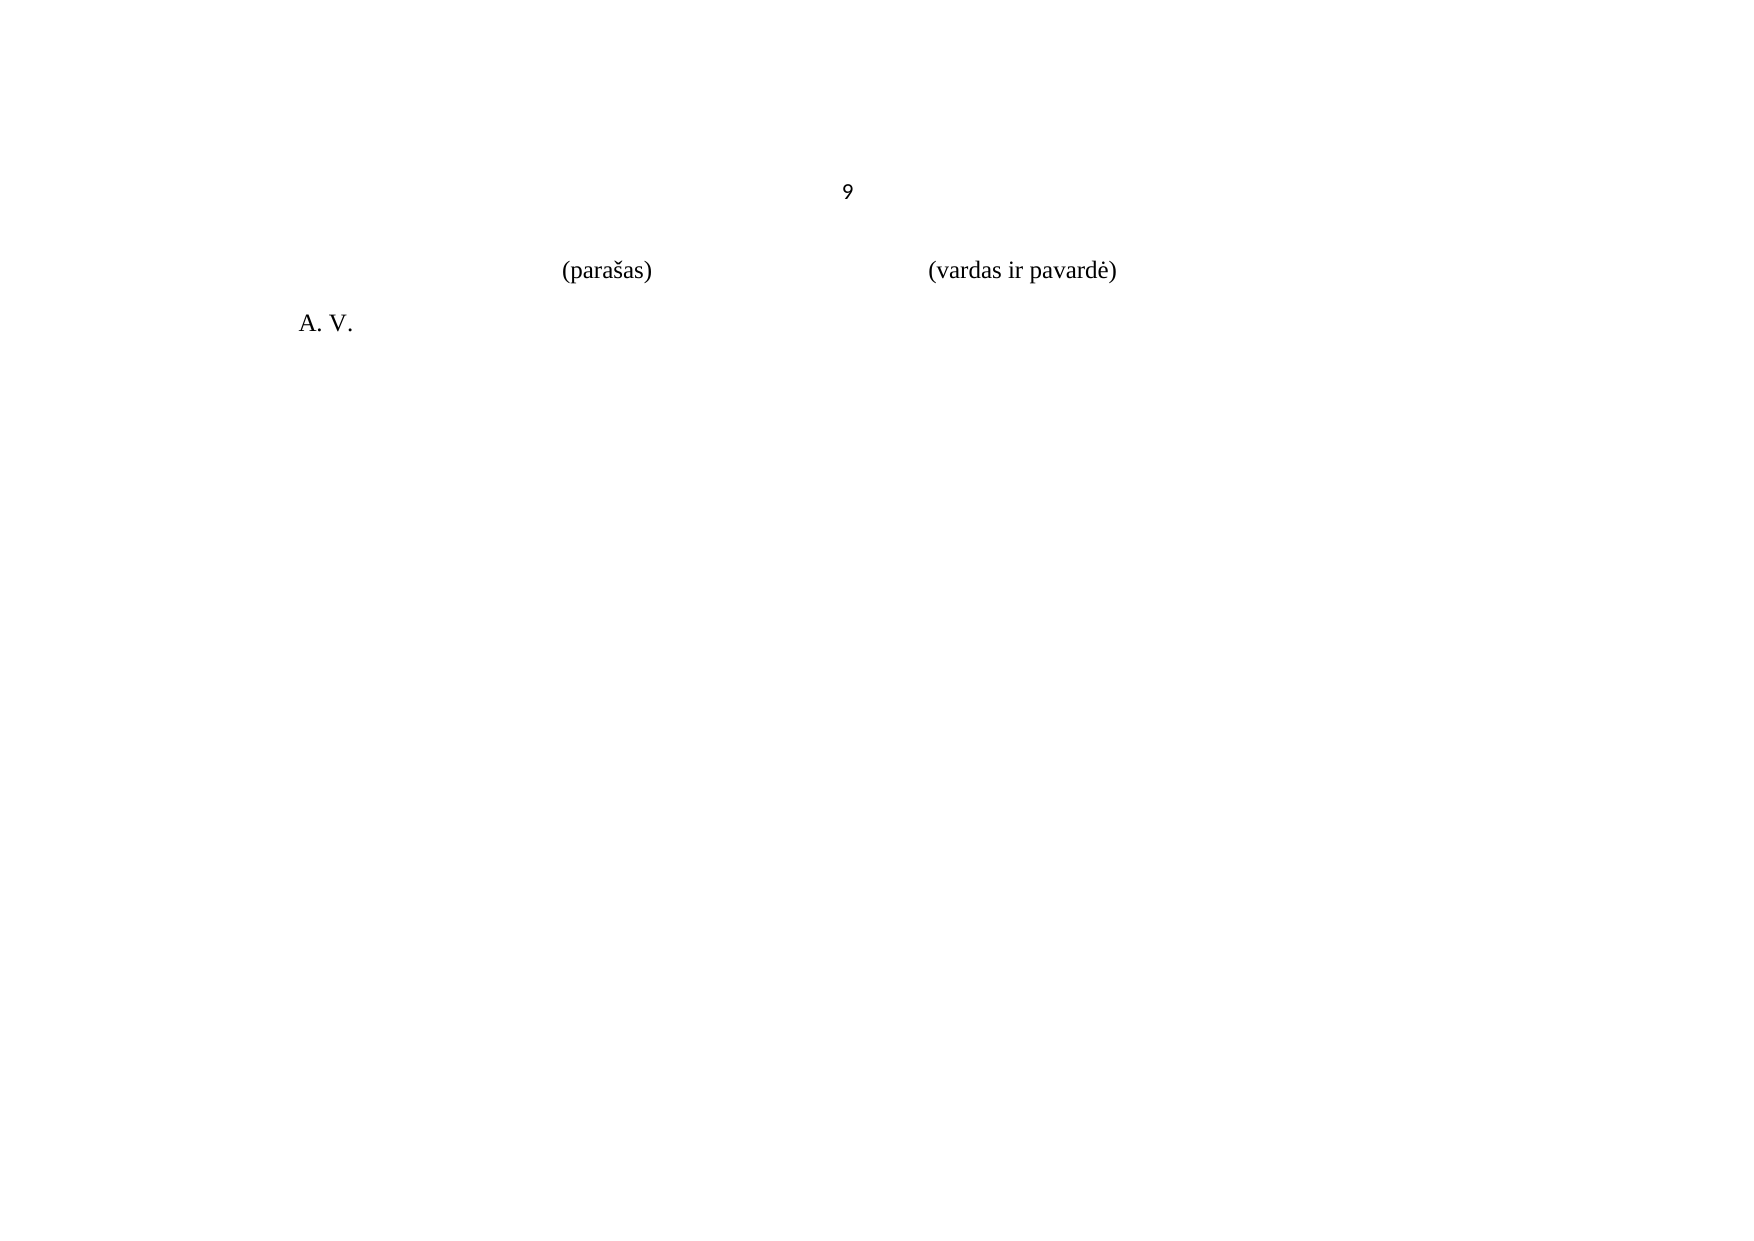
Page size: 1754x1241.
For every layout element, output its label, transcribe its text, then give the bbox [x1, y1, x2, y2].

text A. V. [253, 308, 1727, 337]
text (parašas) (vardas ir pavardė) [388, 256, 1727, 284]
